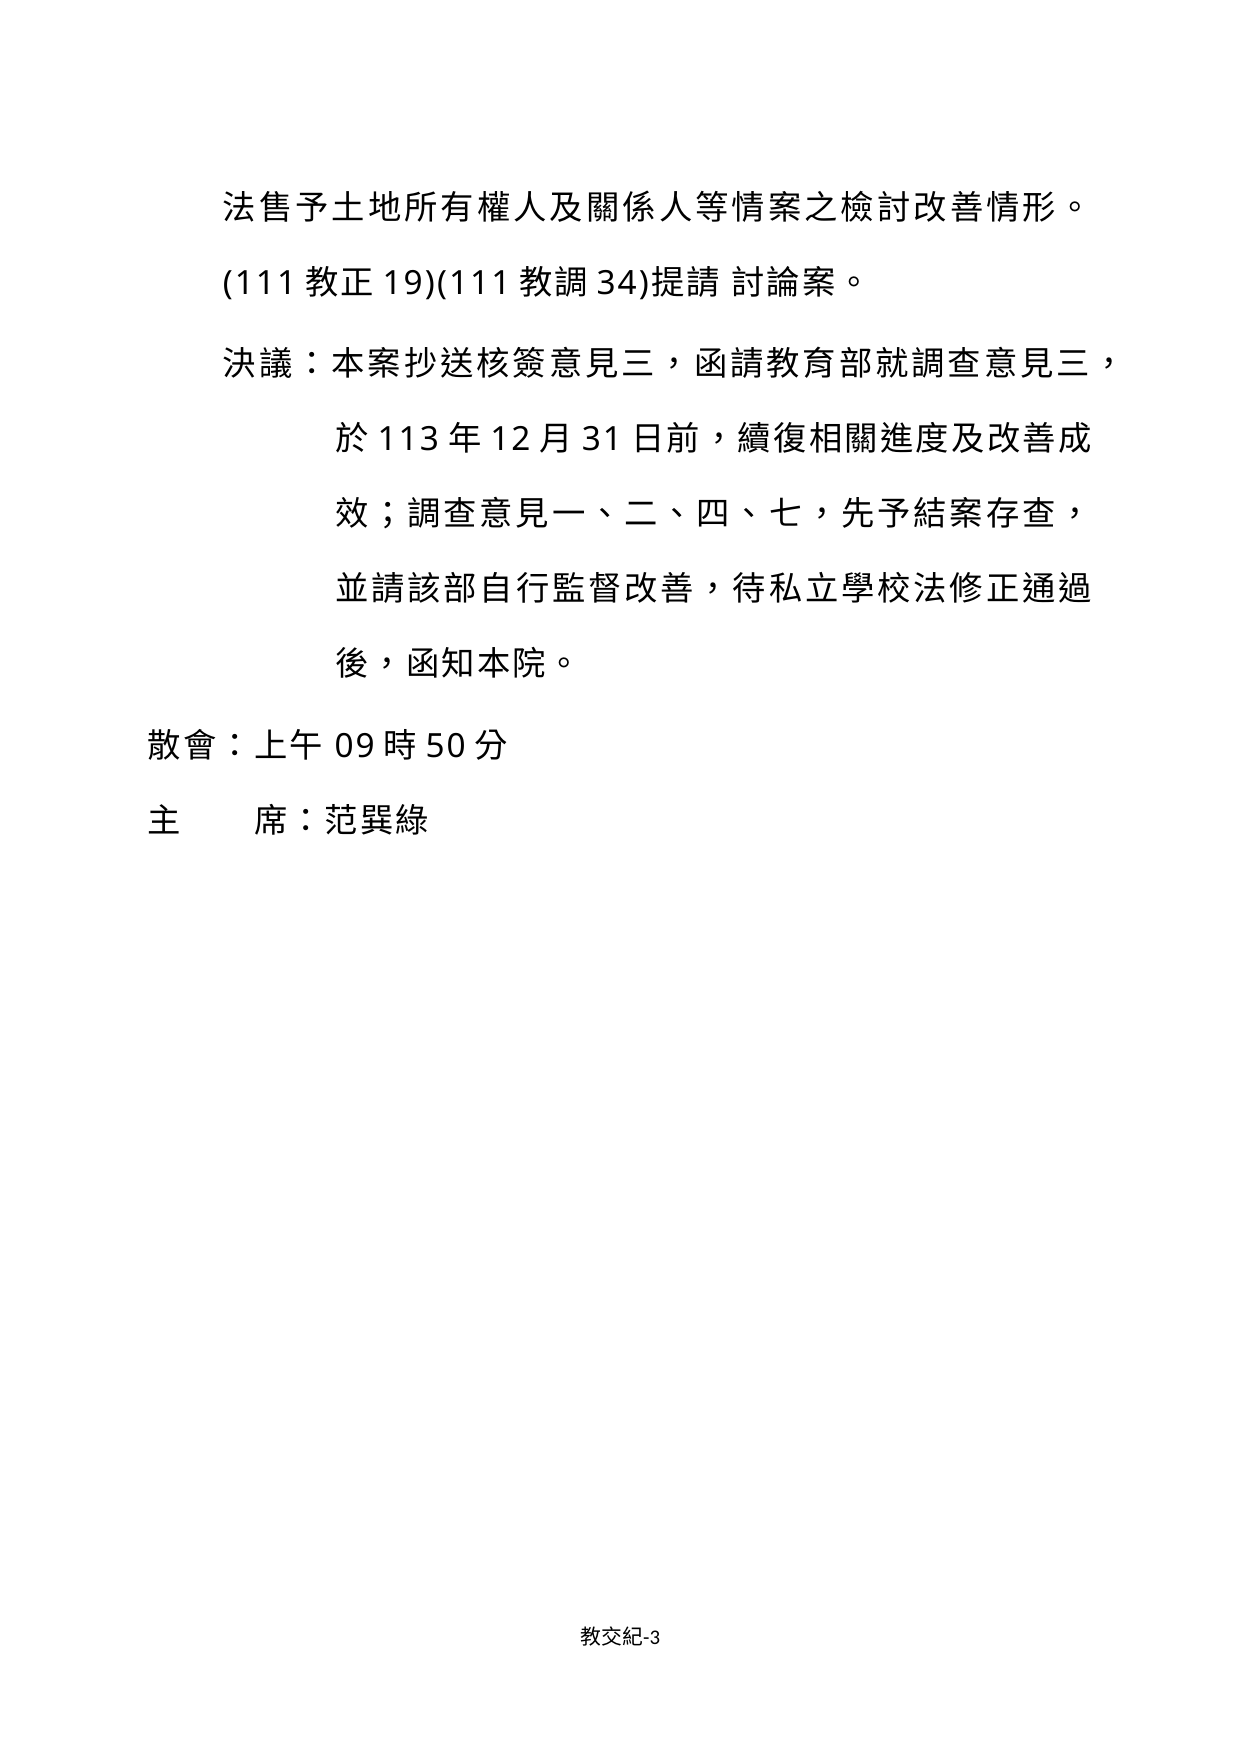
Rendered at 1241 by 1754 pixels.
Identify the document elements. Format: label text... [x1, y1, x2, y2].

text 決議：本案抄送核簽意見三，函請教育部就調查意見三，於113年12月31日前，續復相關進度及改善成效；調查意見一、二、四、七，先予結案存查，並請該部自行監督改善，待私立學校法修正通過後，函知本院。 [214, 322, 1101, 701]
text 散會：上午 09時50分 [139, 703, 1101, 777]
list 法售予土地所有權人及關係人等情案之檢討改善情形。(111教正19)(111教調34)提請 討論案。 [139, 166, 1101, 320]
text 主 席：范巽綠 [139, 777, 1101, 857]
